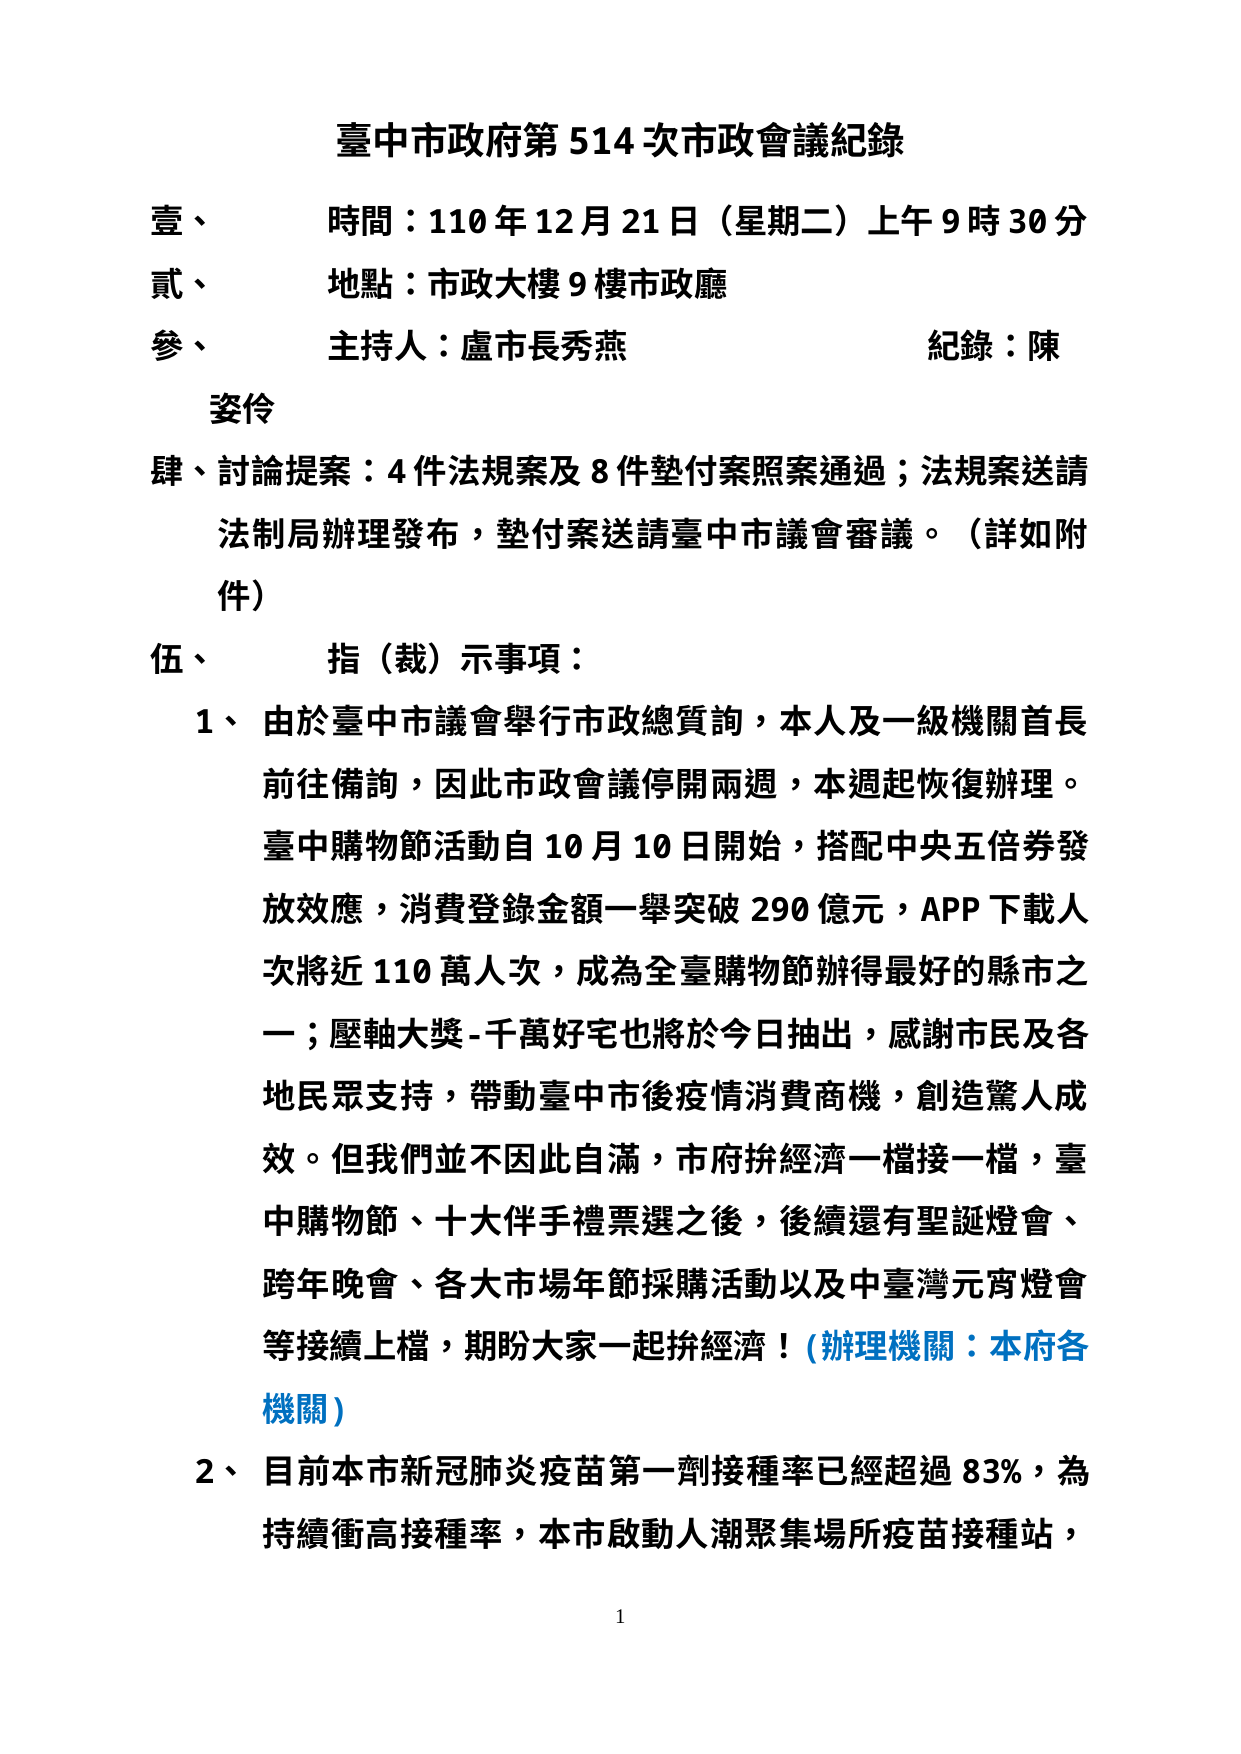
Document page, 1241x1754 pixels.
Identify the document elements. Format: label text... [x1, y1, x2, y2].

list 主持人：盧市長秀燕 紀錄：陳姿伶 [150, 302, 1090, 427]
list 目前本市新冠肺炎疫苗第一劑接種率已經超過83%，為持續衝高接種率，本市啟動人潮聚集場所疫苗接種站， [194, 1427, 1090, 1552]
text 臺中市政府第514次市政會議紀錄 [150, 96, 1090, 159]
list 討論提案：4件法規案及8件墊付案照案通過；法規案送請法制局辦理發布，墊付案送請臺中市議會審議。（詳如附件） [150, 427, 1090, 615]
list 地點：市政大樓9樓市政廳 [150, 240, 1090, 302]
list 由於臺中市議會舉行市政總質詢，本人及一級機關首長前往備詢，因此市政會議停開兩週，本週起恢復辦理。臺中購物節活動自10月10日開始，搭配中央五倍券發放效應，消費登錄金額一舉突破290億元，APP下載人次將近110萬人次，成為全臺購物節辦得最好的縣市之一；壓軸大獎-千萬好宅也將於今日抽出，感謝市民及各地民眾支持，帶動臺中市後疫情消費商機，創造驚人成效。但我們並不因此自滿，市府拚經濟一檔接一檔，臺中購物節、十大伴手禮票選之後，後續還有聖誕燈會、跨年晚會、各大市場年節採購活動以及中臺灣元宵燈會等接續上檔，期盼大家一起拚經濟！(辦理機關：本府各機關) [194, 677, 1090, 1427]
list 時間：110年12月21日（星期二）上午9時30分 [150, 177, 1090, 240]
list 指（裁）示事項： [150, 615, 1090, 677]
